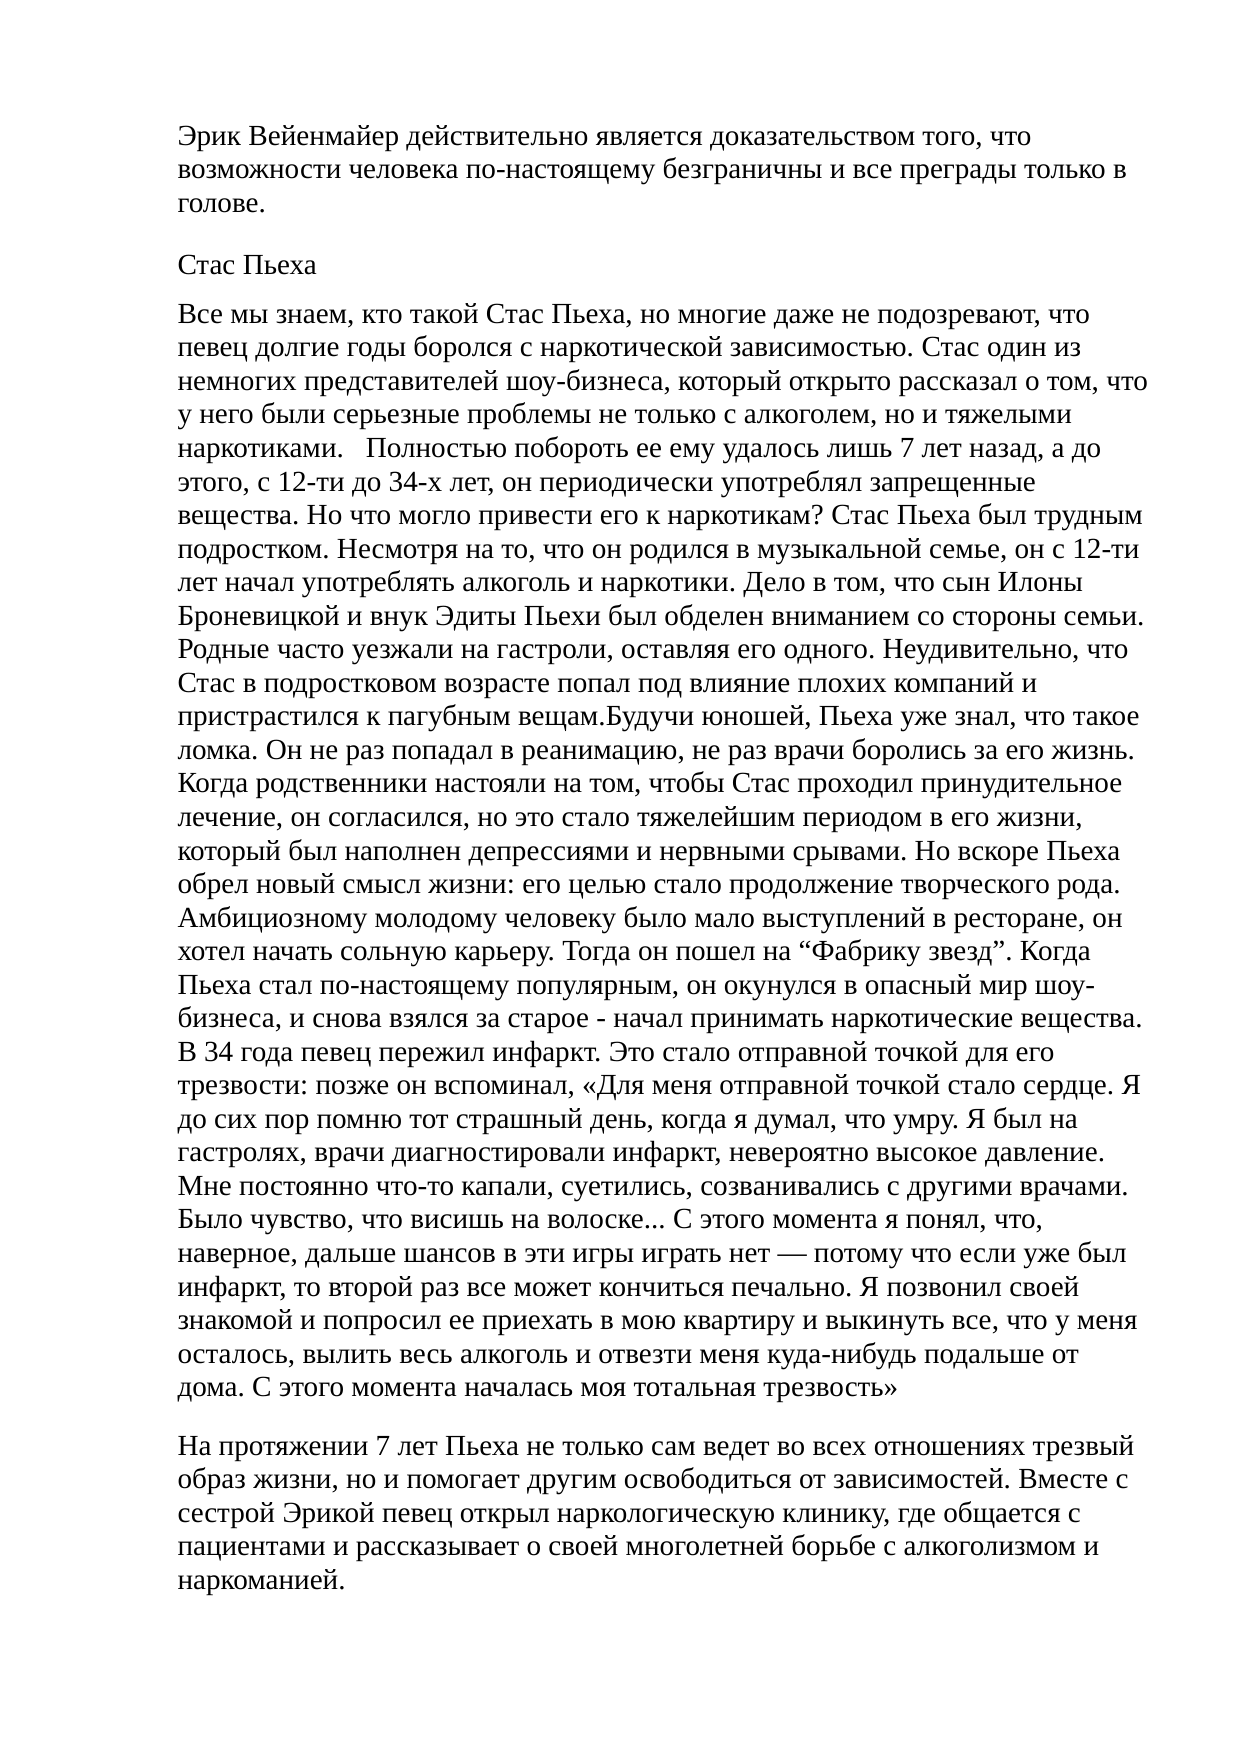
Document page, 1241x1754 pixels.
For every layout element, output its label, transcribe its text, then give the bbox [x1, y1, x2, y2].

text Эрик Вейенмайер действительно является доказательством того, что возможности человека по-настоящему безграничны и все преграды только в голове. [177, 118, 1152, 247]
text Все мы знаем, кто такой Стас Пьеха, но многие даже не подозревают, что певец долгие годы боролся с наркотической зависимостью. Стас один из немногих представителей шоу-бизнеса, который открыто рассказал о том, что у него были серьезные проблемы не только с алкоголем, но и тяжелыми наркотиками. Полностью побороть ее ему удалось лишь 7 лет назад, а до этого, с 12-ти до 34-х лет, он периодически употреблял запрещенные вещества. Но что могло привести его к наркотикам? Стас Пьеха был трудным подростком. Несмотря на то, что он родился в музыкальной семье, он с 12-ти лет начал употреблять алкоголь и наркотики. Дело в том, что сын Илоны Броневицкой и внук Эдиты Пьехи был обделен вниманием со стороны семьи. Родные часто уезжали на гастроли, оставляя его одного. Неудивительно, что Стас в подростковом возрасте попал под влияние плохих компаний и пристрастился к пагубным вещам.Будучи юношей, Пьеха уже знал, что такое ломка. Он не раз попадал в реанимацию, не раз врачи боролись за его жизнь. Когда родственники настояли на том, чтобы Стас проходил принудительное лечение, он согласился, но это стало тяжелейшим периодом в его жизни, который был наполнен депрессиями и нервными срывами. Но вскоре Пьеха обрел новый смысл жизни: его целью стало продолжение творческого рода. Амбициозному молодому человеку было мало выступлений в ресторане, он хотел начать сольную карьеру. Тогда он пошел на “Фабрику звезд”. Когда Пьеха стал по-настоящему популярным, он окунулся в опасный мир шоу-бизнеса, и снова взялся за старое - начал принимать наркотические вещества. В 34 года певец пережил инфаркт. Это стало отправной точкой для его трезвости: позже он вспоминал, «Для меня отправной точкой стало сердце. Я до сих пор помню тот страшный день, когда я думал, что умру. Я был на гастролях, врачи диагностировали инфаркт, невероятно высокое давление. Мне постоянно что‑то капали, суетились, созванивались с другими врачами. Было чувство, что висишь на волоске... С этого момента я понял, что, наверное, дальше шансов в эти игры играть нет — потому что если уже был инфаркт, то второй раз все может кончиться печально. Я позвонил своей знакомой и попросил ее приехать в мою квартиру и выкинуть все, что у меня осталось, вылить весь алкоголь и отвезти меня куда-нибудь подальше от дома. С этого момента началась моя тотальная трезвость» [177, 296, 1152, 1403]
text На протяжении 7 лет Пьеха не только сам ведет во всех отношениях трезвый образ жизни, но и помогает другим освободиться от зависимостей. Вместе с сестрой Эрикой певец открыл наркологическую клинику, где общается с пациентами и рассказывает о своей многолетней борьбе с алкоголизмом и наркоманией. [177, 1428, 1152, 1596]
text Стас Пьеха [177, 247, 1152, 280]
